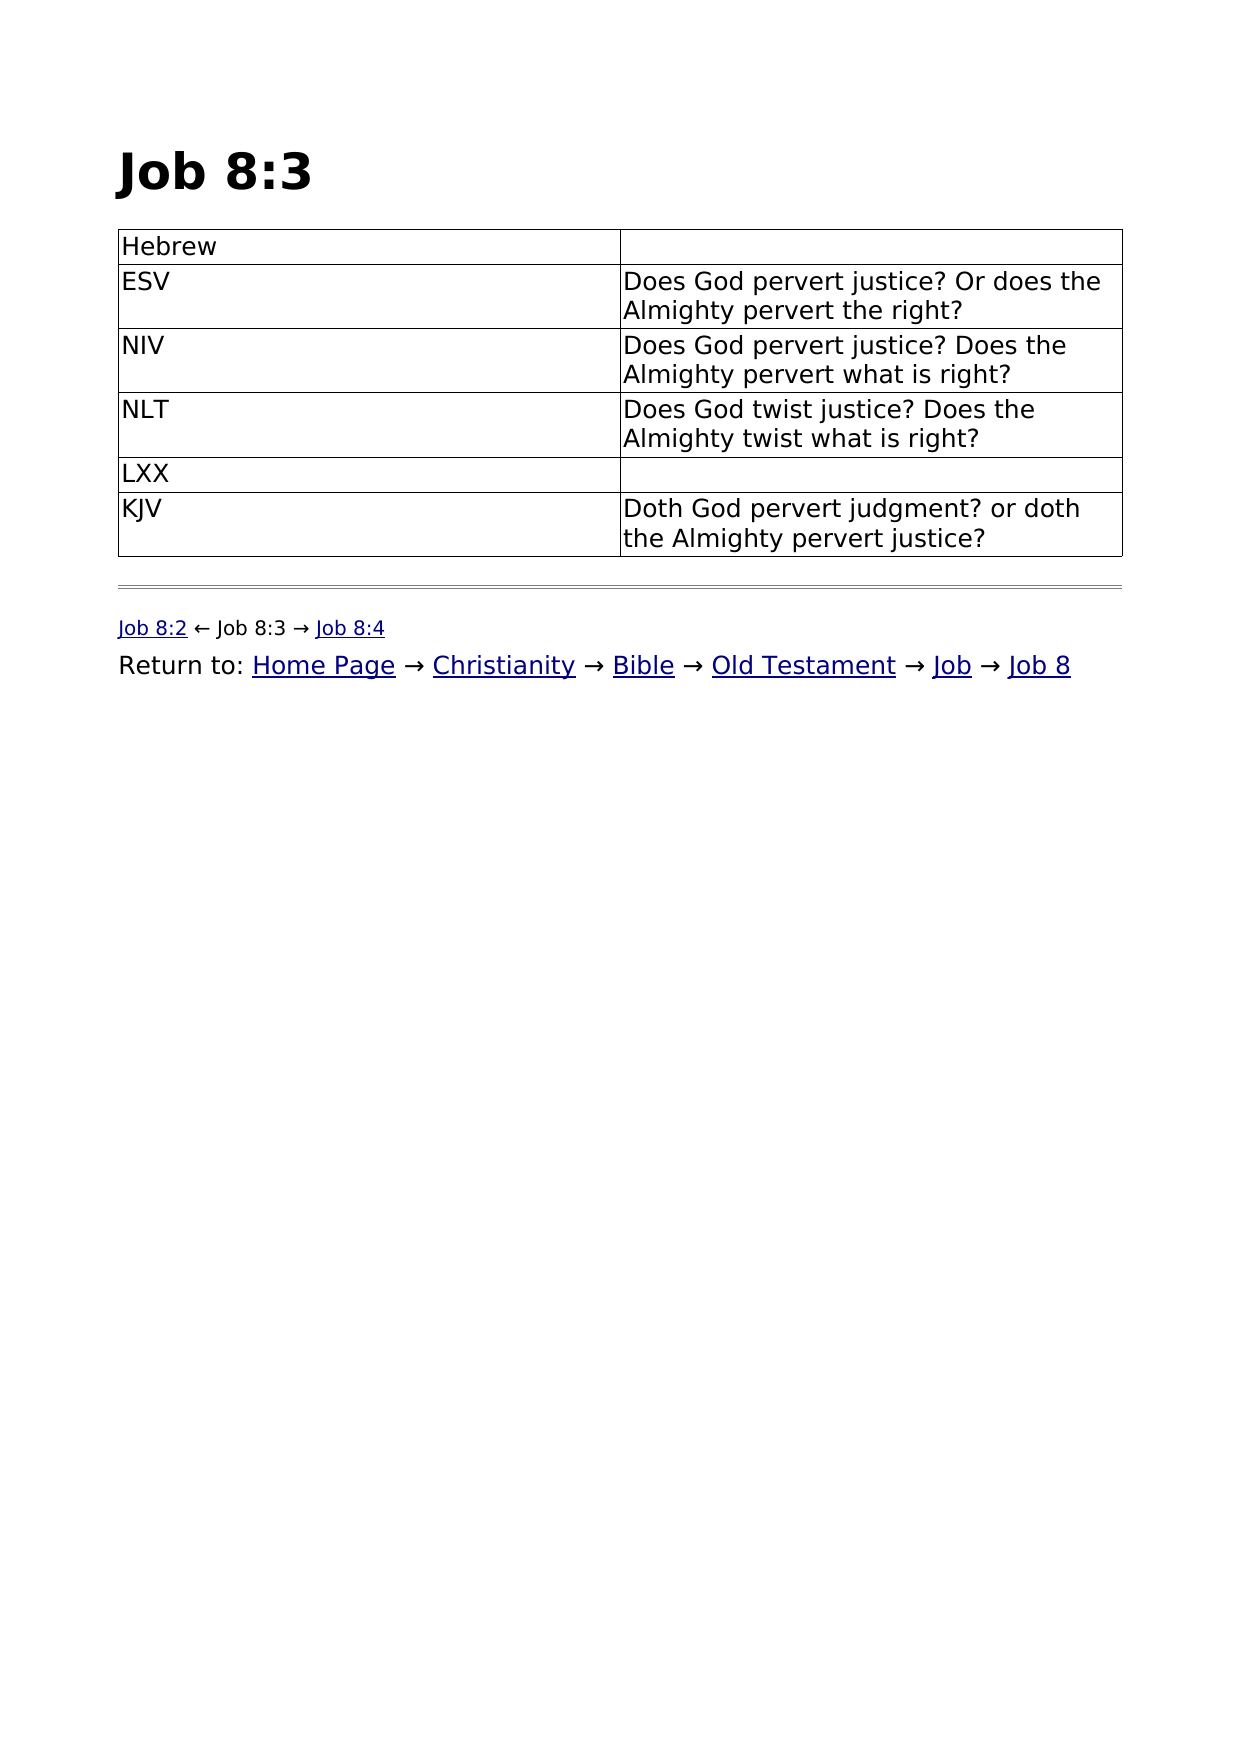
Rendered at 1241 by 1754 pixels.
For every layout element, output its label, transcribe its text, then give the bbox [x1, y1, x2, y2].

table_cell KJV [119, 493, 620, 556]
table_cell Doth God pervert judgment? or doth the Almighty pervert justice? [621, 493, 1122, 556]
table_cell Does God twist justice? Does the Almighty twist what is right? [621, 393, 1122, 457]
text Return to: Home Page → Christianity → Bible → Old Testament → Job → Job 8 [118, 651, 1122, 680]
table_cell Does God pervert justice? Or does the Almighty pervert the right? [621, 265, 1122, 328]
table_cell [621, 458, 1122, 492]
table_cell Does God pervert justice? Does the Almighty pervert what is right? [621, 329, 1122, 392]
text Job 8:2 ← Job 8:3 → Job 8:4 [118, 617, 1122, 651]
subtitle Job 8:3 [118, 143, 1122, 201]
table_header [621, 230, 1122, 264]
table_cell ESV [119, 265, 620, 328]
table_header Hebrew [119, 230, 620, 264]
table_cell LXX [119, 458, 620, 492]
table_cell NIV [119, 329, 620, 392]
table_cell NLT [119, 393, 620, 457]
